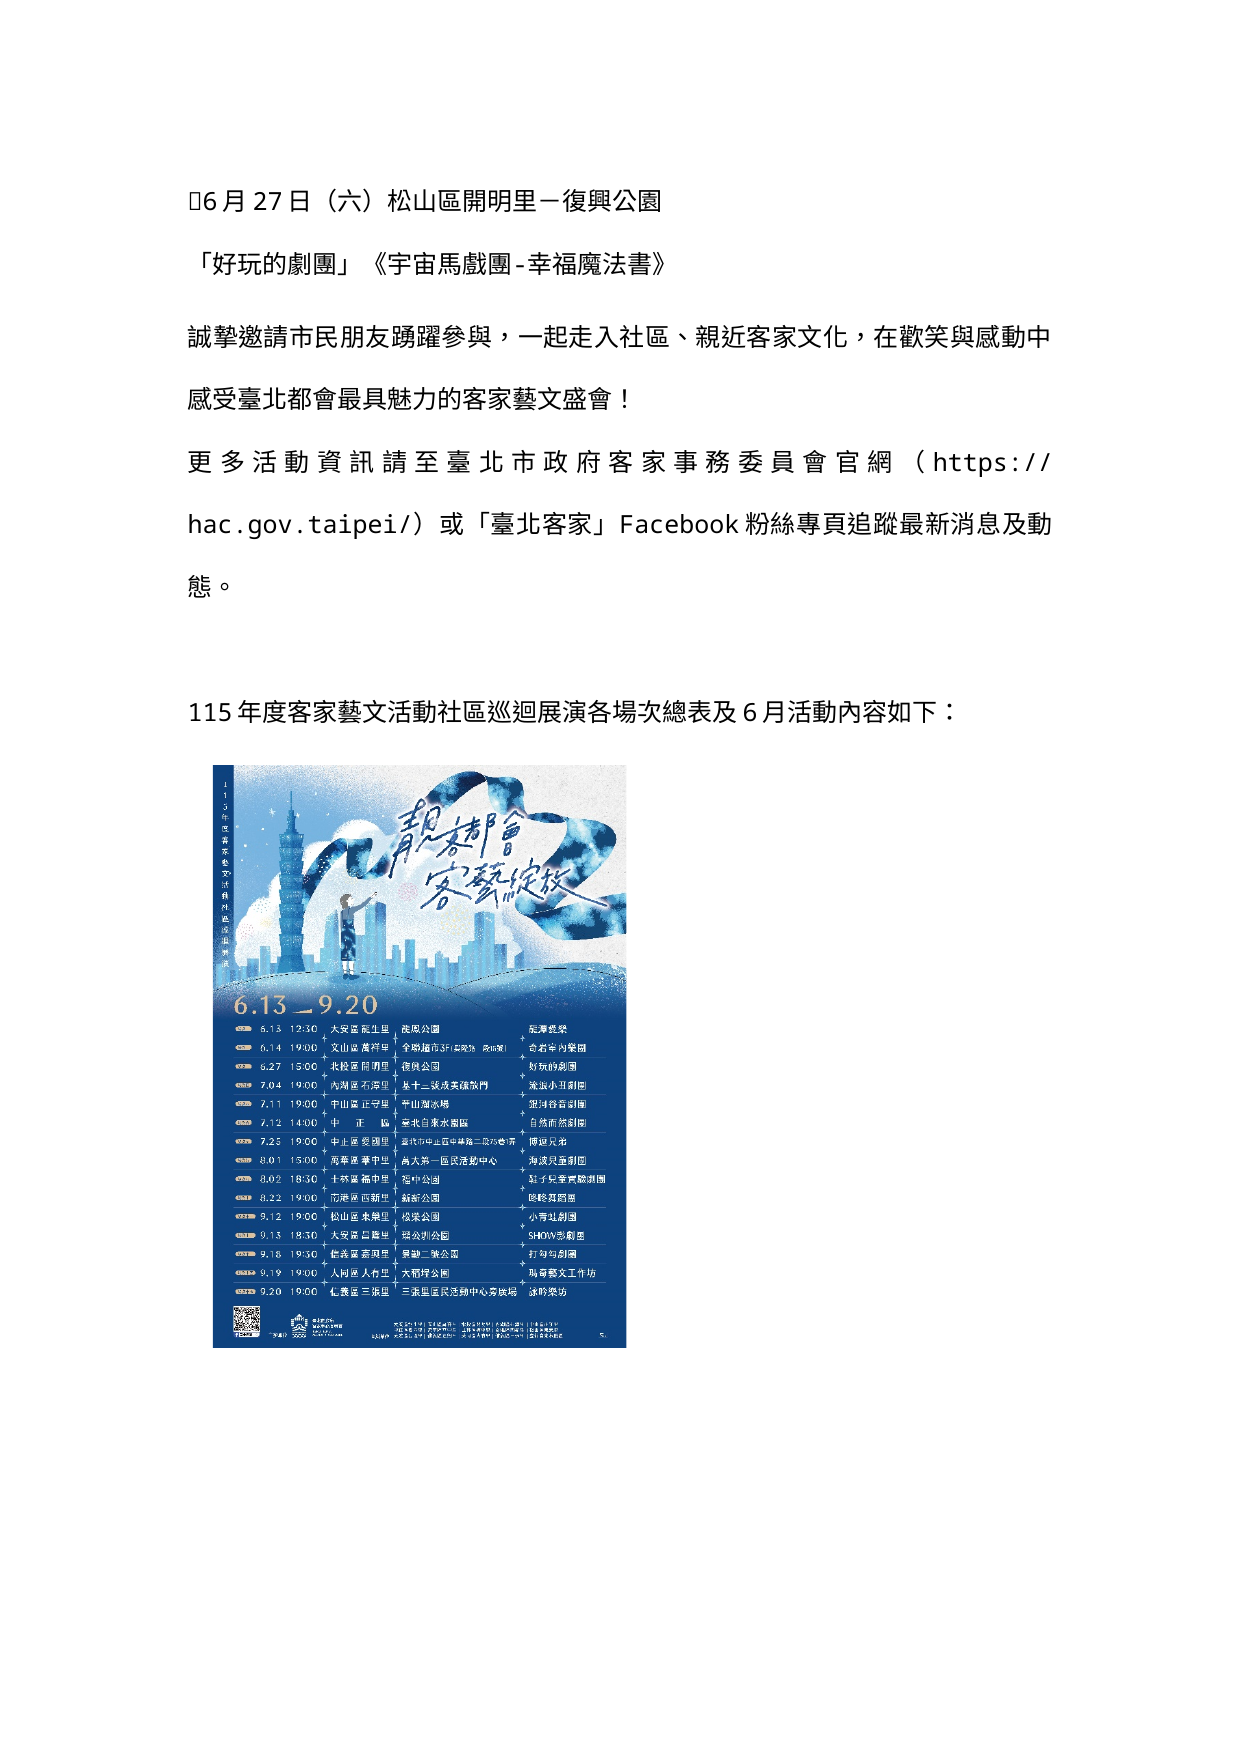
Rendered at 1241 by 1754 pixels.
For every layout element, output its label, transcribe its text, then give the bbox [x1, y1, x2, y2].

text 115年度客家藝文活動社區巡迴展演各場次總表及6月活動內容如下： [187, 669, 1053, 731]
text 🔸6月27日（六）松山區開明里－復興公園 「好玩的劇團」《宇宙馬戲團-幸福魔法書》 [187, 158, 1053, 283]
text 更多活動資訊請至臺北市政府客家事務委員會官網（https://hac.gov.taipei/）或「臺北客家」Facebook粉絲專頁追蹤最新消息及動態。 [187, 419, 1053, 606]
text 誠摯邀請市民朋友踴躍參與，一起走入社區、親近客家文化，在歡笑與感動中感受臺北都會最具魅力的客家藝文盛會！ [187, 294, 1053, 419]
